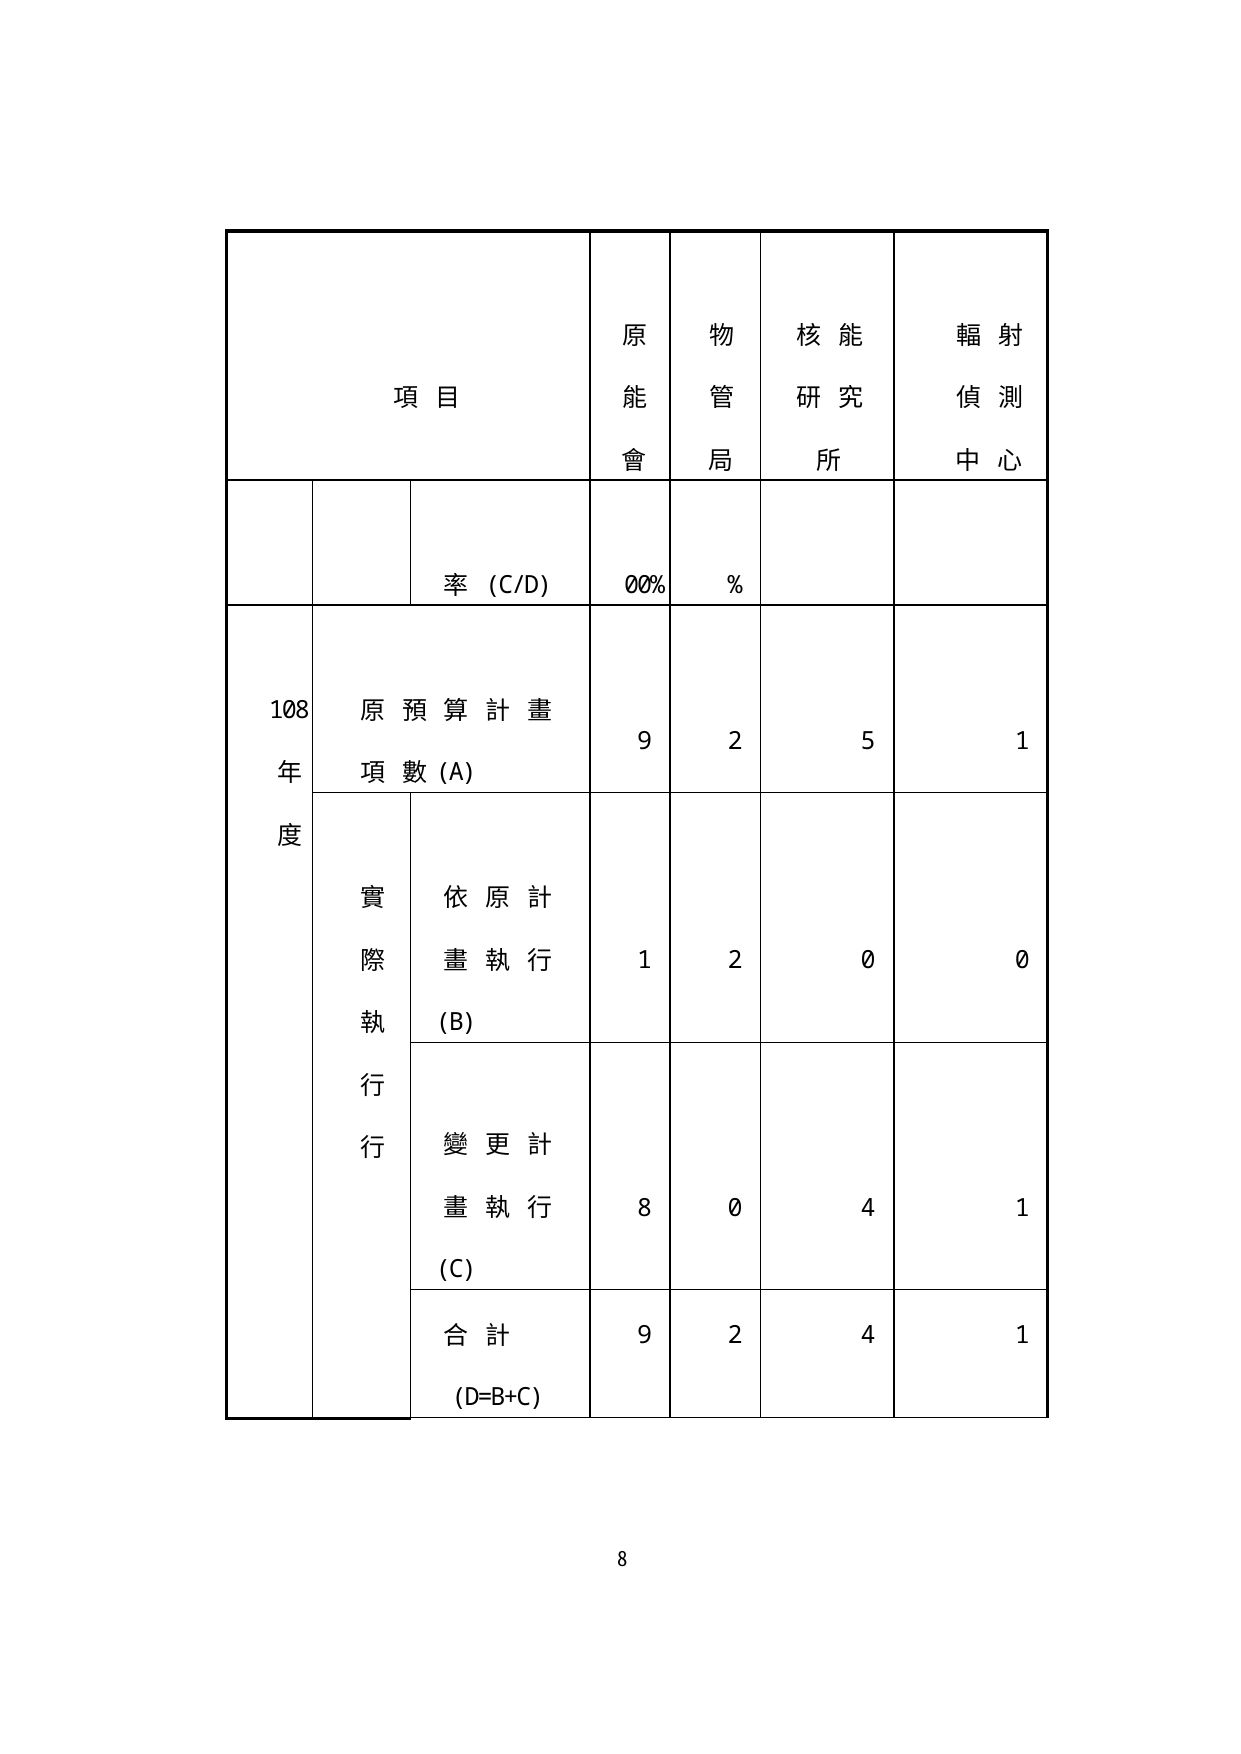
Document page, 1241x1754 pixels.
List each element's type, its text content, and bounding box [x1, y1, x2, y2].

table_cell 1 [895, 1043, 1046, 1289]
table_cell 00% [591, 481, 669, 604]
table_cell 0 [895, 793, 1046, 1042]
table_header 輻射偵測中心 [895, 233, 1046, 479]
table_cell [313, 481, 410, 604]
table_header 物管局 [671, 233, 760, 479]
table_cell [228, 481, 312, 604]
table_cell % [671, 481, 760, 604]
table_cell 合計(D=B+C) [411, 1290, 589, 1417]
table_cell 2 [671, 606, 760, 792]
table_cell 4 [761, 1290, 893, 1417]
table_cell 0 [761, 793, 893, 1042]
table_cell 率(C/D) [411, 481, 589, 604]
table_cell 9 [591, 606, 669, 792]
table_cell 1 [591, 793, 669, 1042]
table_cell 108年度 [228, 606, 312, 1417]
table_cell 0 [671, 1043, 760, 1289]
table_cell 實際執行行 [313, 793, 410, 1417]
table_header 原能會 [591, 233, 669, 479]
table_cell 依原計畫執行(B) [411, 793, 589, 1042]
table_cell 4 [761, 1043, 893, 1289]
table_cell 原預算計畫項數(A) [313, 606, 589, 792]
table_cell 2 [671, 793, 760, 1042]
table_header 核能研究所 [761, 233, 893, 479]
table_cell 8 [591, 1043, 669, 1289]
table_cell 5 [761, 606, 893, 792]
table_cell 變更計畫執行(C) [411, 1043, 589, 1289]
table_cell [895, 481, 1046, 604]
table_cell 1 [895, 1290, 1046, 1417]
table_cell [761, 481, 893, 604]
table_cell 1 [895, 606, 1046, 792]
table_header 項目 [228, 233, 589, 479]
table_cell 9 [591, 1290, 669, 1417]
table_cell 2 [671, 1290, 760, 1417]
